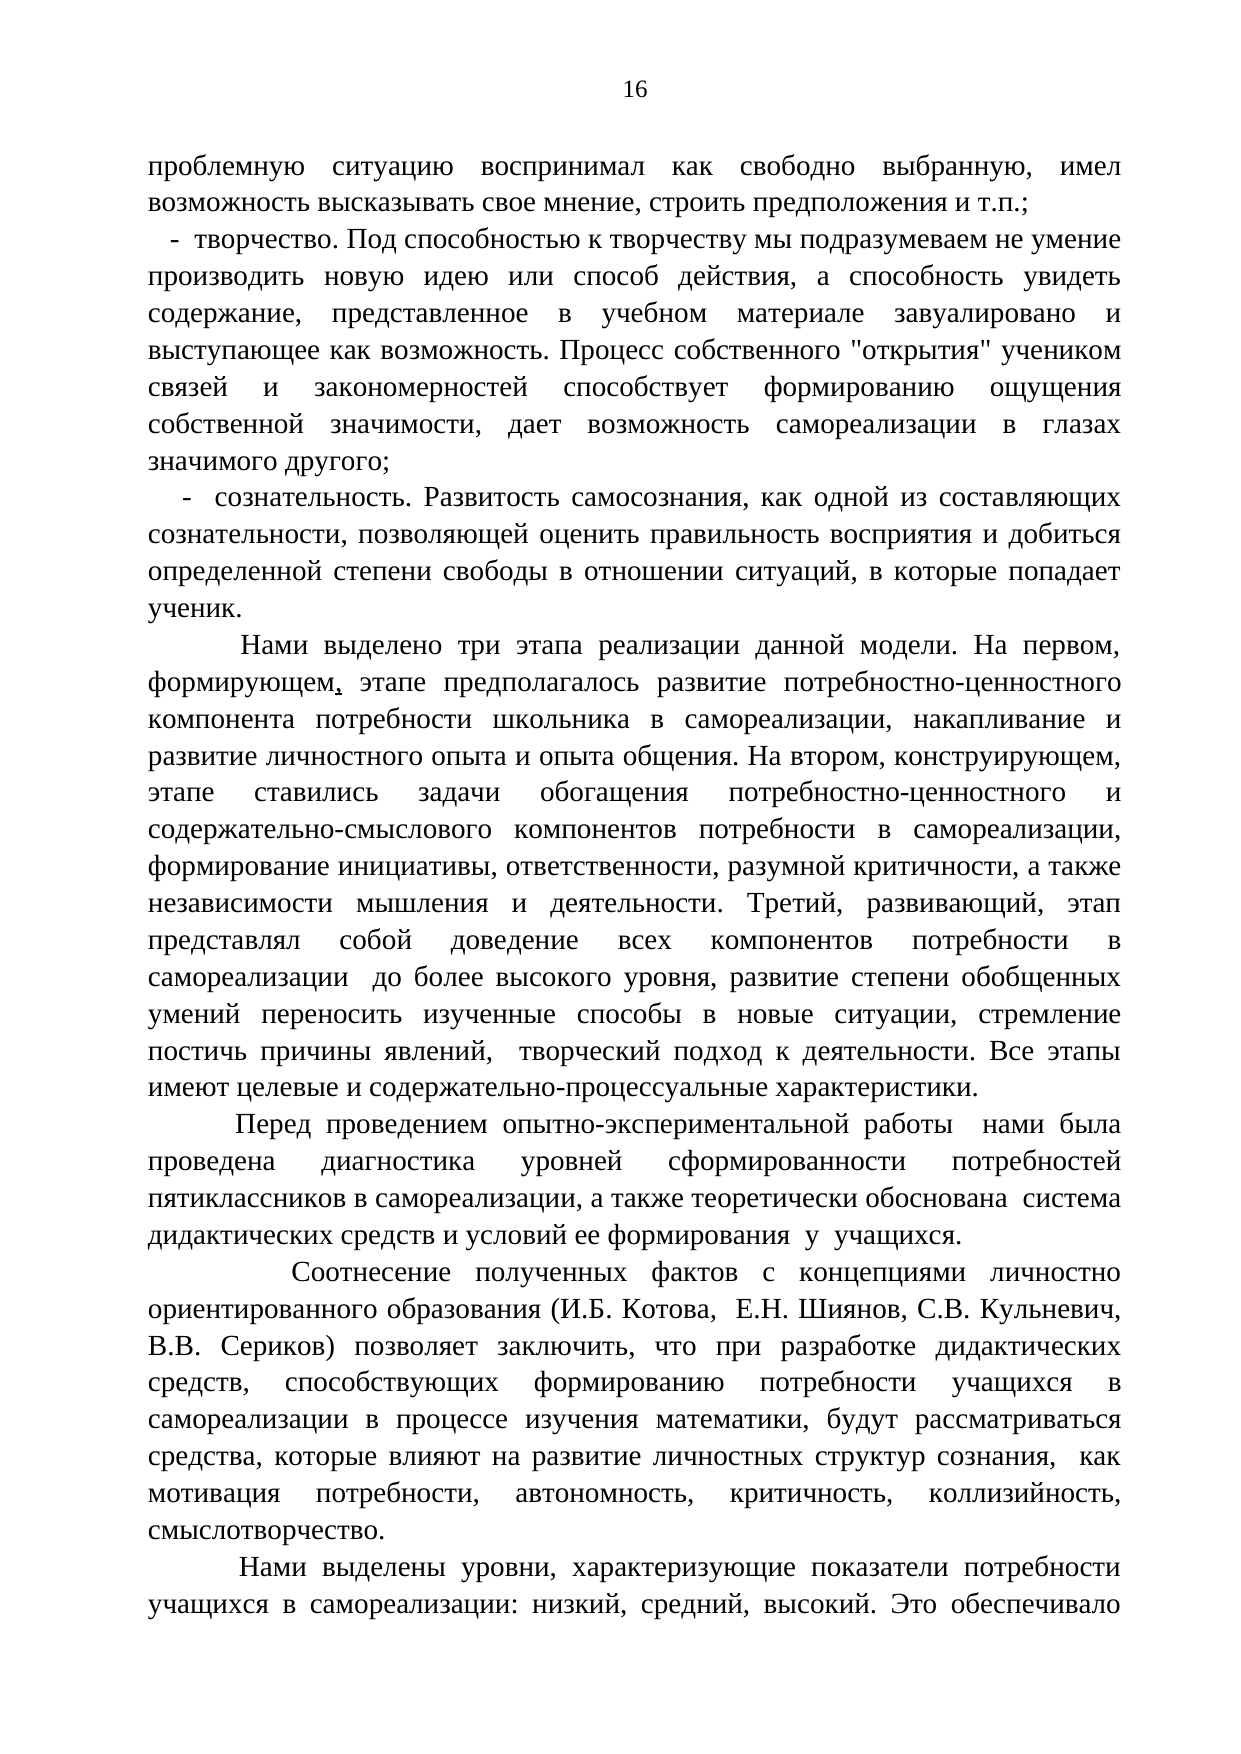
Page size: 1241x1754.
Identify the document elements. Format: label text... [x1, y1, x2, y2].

text - сознательность. Развитость самосознания, как одной из составляющих сознательности, позволяющей оценить правильность восприятия и добиться определенной степени свободы в отношении ситуаций, в которые попадает ученик. [148, 479, 1122, 624]
text проблемную ситуацию воспринимал как свободно выбранную, имел возможность высказывать свое мнение, строить предположения и т.п.; [148, 148, 1122, 218]
text Нами выделены уровни, характеризующие показатели потребности учащихся в самореализации: низкий, средний, высокий. Это обеспечивало [148, 1549, 1122, 1619]
text Нами выделено три этапа реализации данной модели. На первом, формирующем, этапе предполагалось развитие потребностно-ценностного компонента потребности школьника в самореализации, накапливание и развитие личностного опыта и опыта общения. На втором, конструирующем, этапе ставились задачи обогащения потребностно-ценностного и содержательно-смыслового компонентов потребности в самореализации, формирование инициативы, ответственности, разумной критичности, а также независимости мышления и деятельности. Третий, развивающий, этап представлял собой доведение всех компонентов потребности в самореализации до более высокого уровня, развитие степени обобщенных умений переносить изученные способы в новые ситуации, стремление постичь причины явлений, творческий подход к деятельности. Все этапы имеют целевые и содержательно-процессуальные характеристики. [148, 627, 1122, 1103]
text Соотнесение полученных фактов с концепциями личностно ориентированного образования (И.Б. Котова, Е.Н. Шиянов, С.В. Кульневич, В.В. Сериков) позволяет заключить, что при разработке дидактических средств, способствующих формированию потребности учащихся в самореализации в процессе изучения математики, будут рассматриваться средства, которые влияют на развитие личностных структур сознания, как мотивация потребности, автономность, критичность, коллизийность, смыслотворчество. [148, 1254, 1122, 1546]
text - творчество. Под способностью к творчеству мы подразумеваем не умение производить новую идею или способ действия, а способность увидеть содержание, представленное в учебном материале завуалировано и выступающее как возможность. Процесс собственного "открытия" учеником связей и закономерностей способствует формированию ощущения собственной значимости, дает возможность самореализации в глазах значимого другого; [148, 221, 1122, 476]
text Перед проведением опытно-экспериментальной работы нами была проведена диагностика уровней сформированности потребностей пятиклассников в самореализации, а также теоретически обоснована система дидактических средств и условий ее формирования у учащихся. [148, 1106, 1122, 1251]
